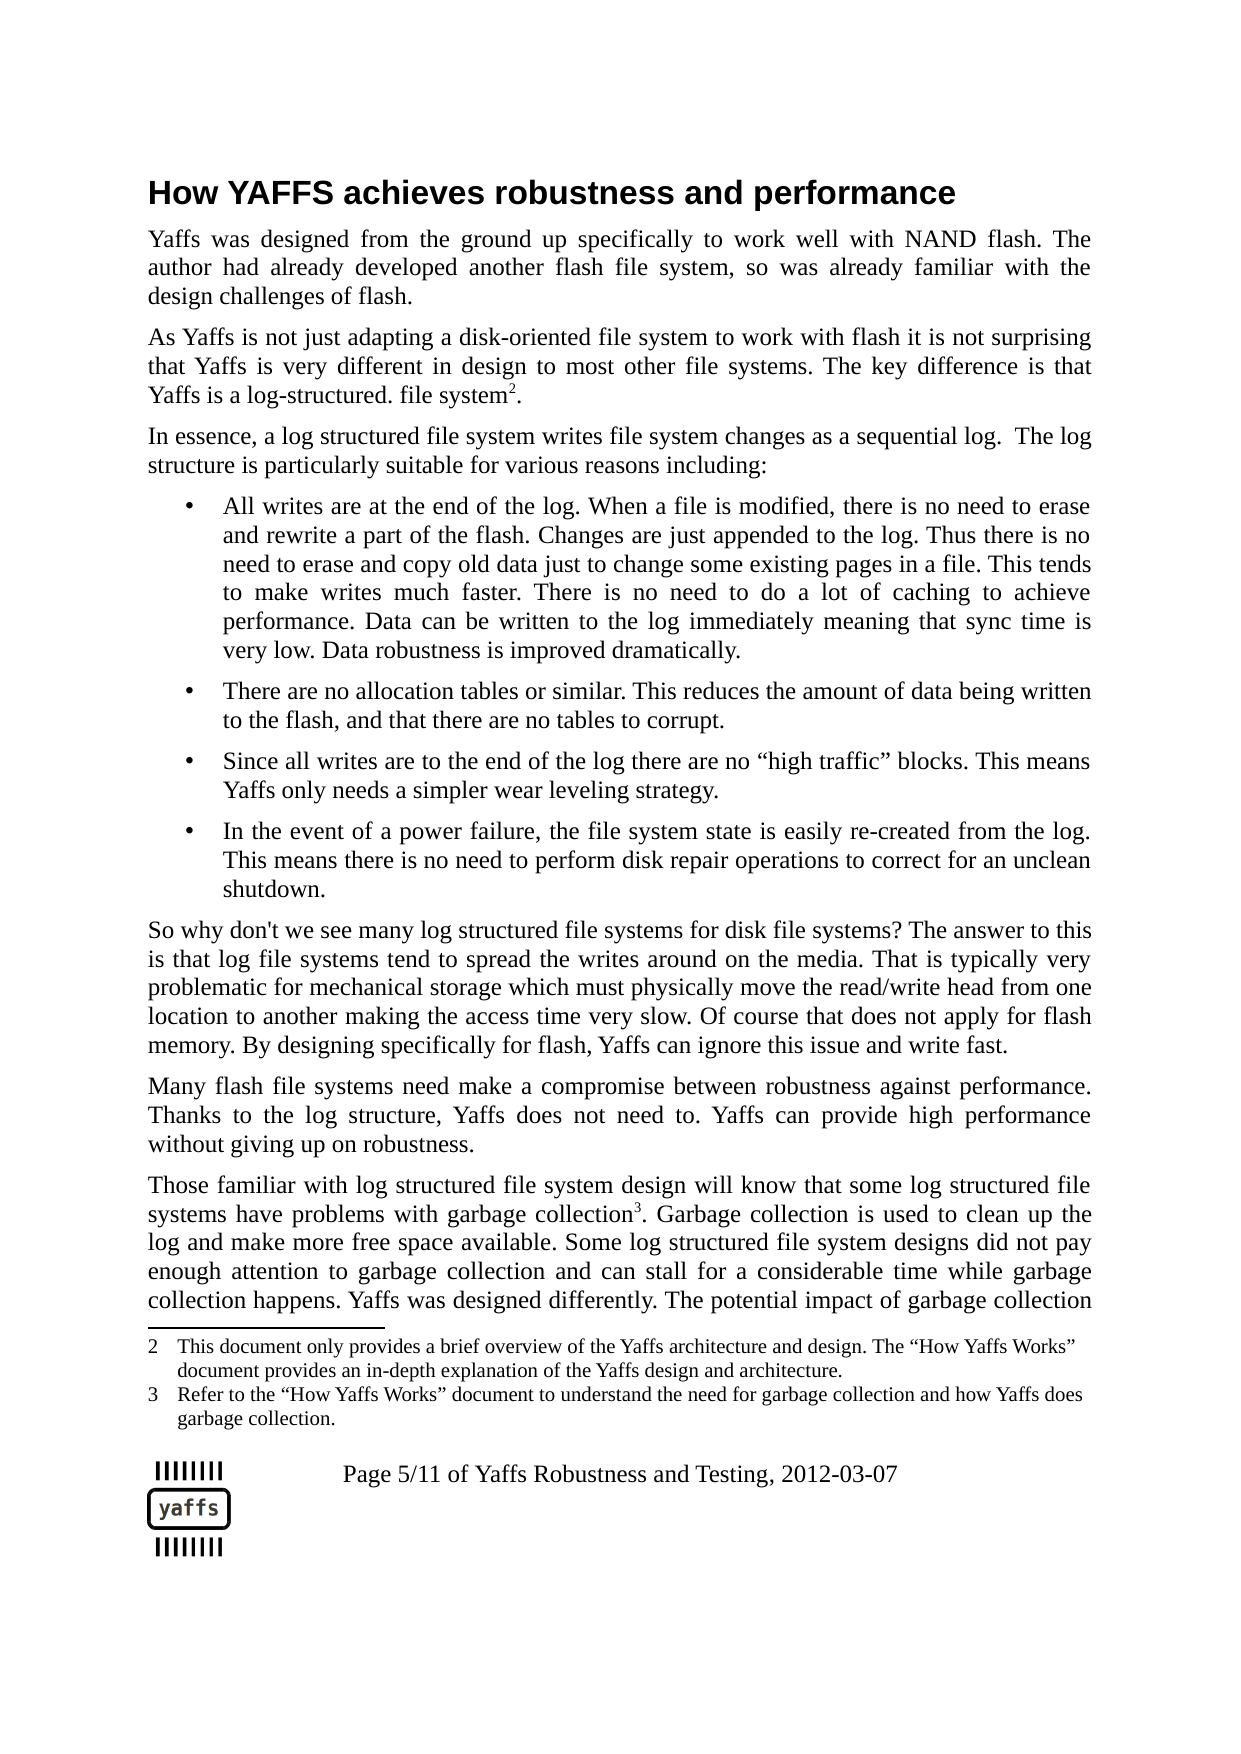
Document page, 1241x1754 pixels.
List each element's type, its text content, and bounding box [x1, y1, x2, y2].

text Refer to the “How Yaffs Works” document to understand the need for garbage collection and how Yaffs does garbage collection. [148, 1382, 1093, 1430]
list In the event of a power failure, the file system state is easily re-created from the log. This means there is no need to perform disk repair operations to correct for an unclean shutdown. [185, 816, 1093, 902]
text As Yaffs is not just adapting a disk-oriented file system to work with flash it is not surprising that Yaffs is very different in design to most other file systems. The key difference is that Yaffs is a log-structured. file system. [148, 322, 1093, 409]
list All writes are at the end of the log. When a file is modified, there is no need to erase and rewrite a part of the flash. Changes are just appended to the log. Thus there is no need to erase and copy old data just to change some existing pages in a file. This tends to make writes much faster. There is no need to do a lot of caching to achieve performance. Data can be written to the log immediately meaning that sync time is very low. Data robustness is improved dramatically. [185, 491, 1093, 664]
text So why don't we see many log structured file systems for disk file systems? The answer to this is that log file systems tend to spread the writes around on the media. That is typically very problematic for mechanical storage which must physically move the read/write head from one location to another making the access time very slow. Of course that does not apply for flash memory. By designing specifically for flash, Yaffs can ignore this issue and write fast. [148, 915, 1093, 1059]
list Since all writes are to the end of the log there are no “high traffic” blocks. This means Yaffs only needs a simpler wear leveling strategy. [185, 746, 1093, 804]
subtitle How YAFFS achieves robustness and performance [148, 173, 1093, 211]
text Many flash file systems need make a compromise between robustness against performance. Thanks to the log structure, Yaffs does not need to. Yaffs can provide high performance without giving up on robustness. [148, 1071, 1093, 1157]
text This document only provides a brief overview of the Yaffs architecture and design. The “How Yaffs Works” document provides an in-depth explanation of the Yaffs design and architecture. [148, 1334, 1093, 1382]
text Yaffs was designed from the ground up specifically to work well with NAND flash. The author had already developed another flash file system, so was already familiar with the design challenges of flash. [148, 224, 1093, 310]
picture [147, 1459, 234, 1559]
text In essence, a log structured file system writes file system changes as a sequential log. The log structure is particularly suitable for various reasons including: [148, 421, 1093, 479]
text Those familiar with log structured file system design will know that some log structured file systems have problems with garbage collection. Garbage collection is used to clean up the log and make more free space available. Some log structured file system designs did not pay enough attention to garbage collection and can stall for a considerable time while garbage collection happens. Yaffs was designed differently. The potential impact of garbage collection [148, 1170, 1093, 1314]
list There are no allocation tables or similar. This reduces the amount of data being written to the flash, and that there are no tables to corrupt. [185, 676, 1093, 734]
